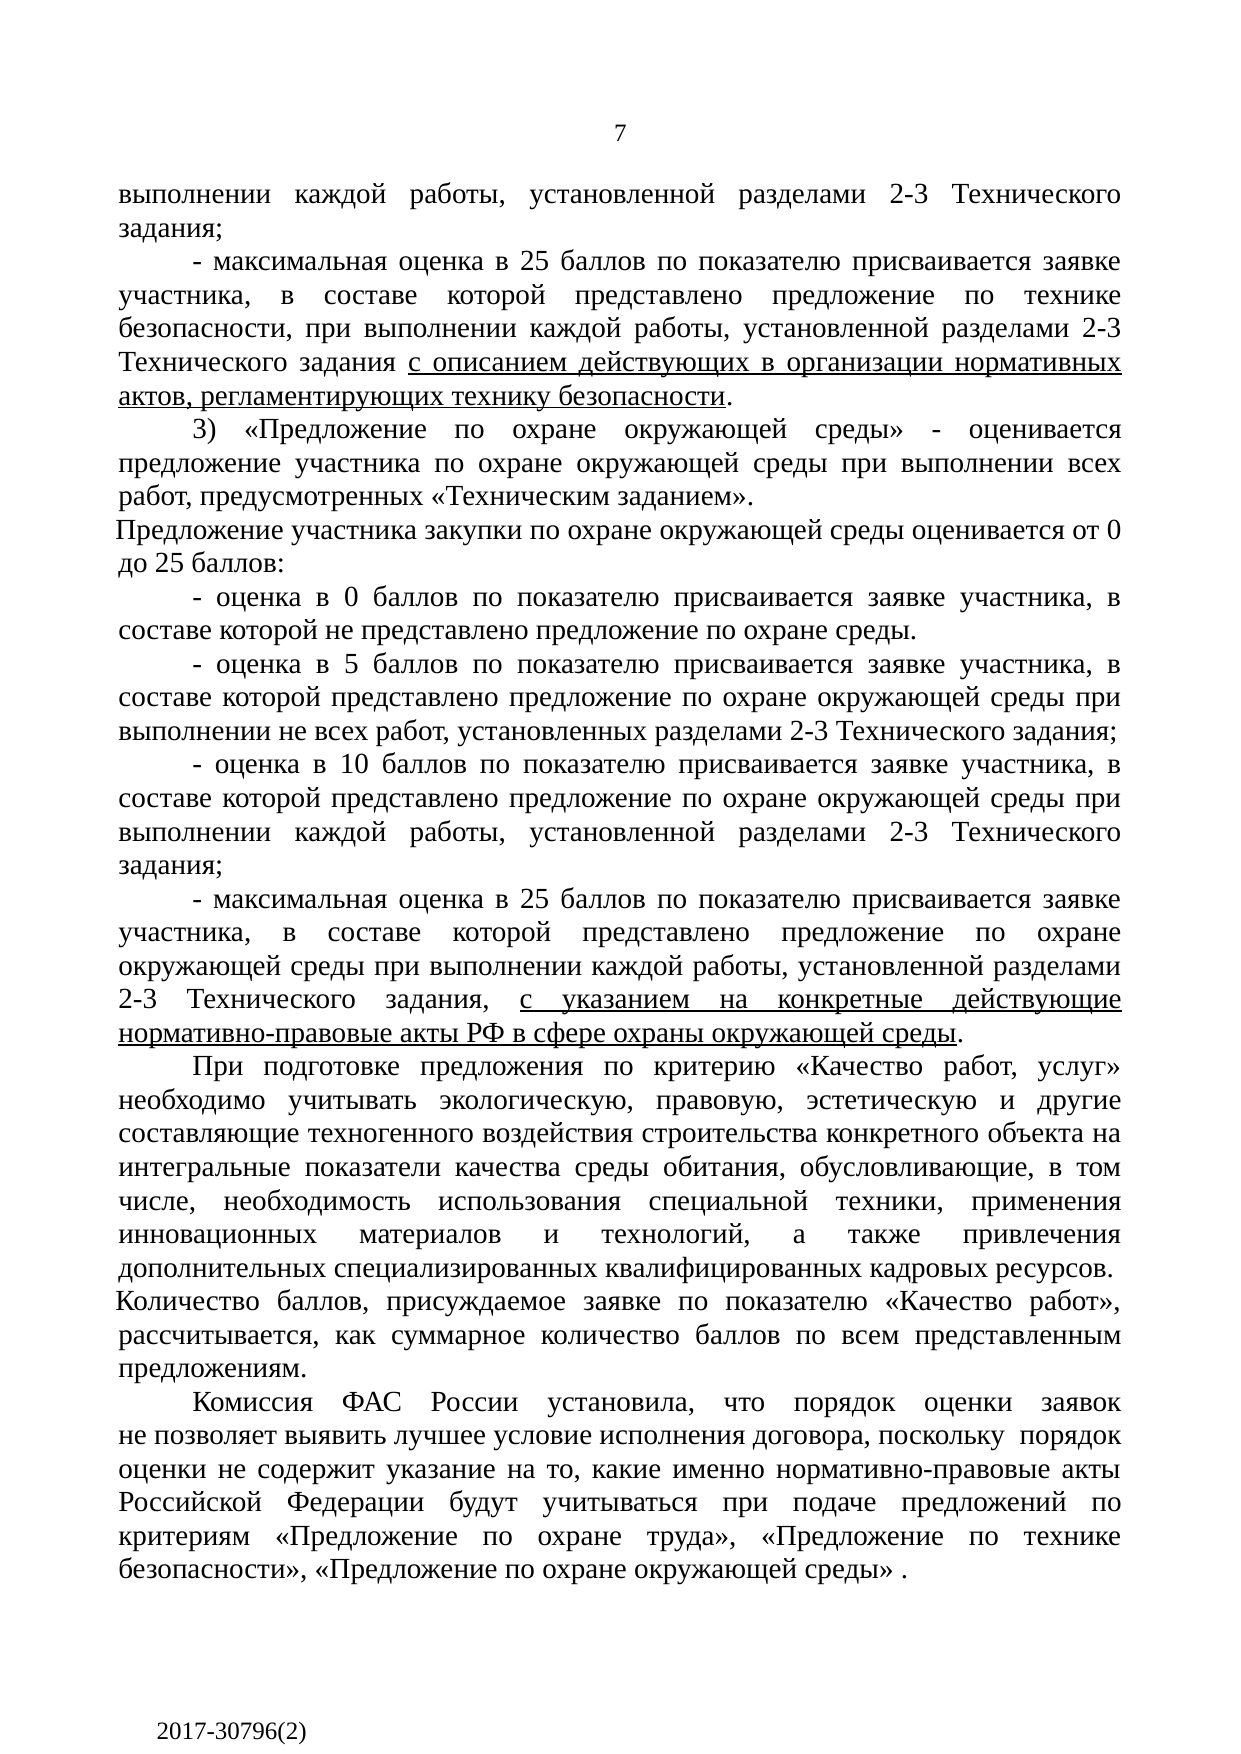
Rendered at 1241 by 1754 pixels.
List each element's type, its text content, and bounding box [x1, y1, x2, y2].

text 3) «Предложение по охране окружающей среды» - оценивается предложение участника по охране окружающей среды при выполнении всех работ, предусмотренных «Техническим заданием». [115, 411, 1122, 512]
text - оценка в 5 баллов по показателю присваивается заявке участника, в составе которой представлено предложение по охране окружающей среды при выполнении не всех работ, установленных разделами 2-3 Технического задания; [115, 646, 1122, 747]
text - оценка в 10 баллов по показателю присваивается заявке участника, в составе которой представлено предложение по охране окружающей среды при выполнении каждой работы, установленной разделами 2-3 Технического задания; [115, 747, 1122, 881]
text При подготовке предложения по критерию «Качество работ, услуг» необходимо учитывать экологическую, правовую, эстетическую и другие составляющие техногенного воздействия строительства конкретного объекта на интегральные показатели качества среды обитания, обусловливающие, в том числе, необходимость использования специальной техники, применения инновационных материалов и технологий, а также привлечения дополнительных специализированных квалифицированных кадровых ресурсов. [115, 1048, 1122, 1283]
text - оценка в 0 баллов по показателю присваивается заявке участника, в составе которой не представлено предложение по охране среды. [115, 579, 1122, 646]
text Комиссия ФАС России установила, что порядок оценки заявок не позволяет выявить лучшее условие исполнения договора, поскольку порядок оценки не содержит указание на то, какие именно нормативно-правовые акты Российской Федерации будут учитываться при подаче предложений по критериям «Предложение по охране труда», «Предложение по технике безопасности», «Предложение по охране окружающей среды» . [115, 1384, 1122, 1585]
text выполнении каждой работы, установленной разделами 2-3 Технического задания; [115, 176, 1122, 243]
text - максимальная оценка в 25 баллов по показателю присваивается заявке участника, в составе которой представлено предложение по охране окружающей среды при выполнении каждой работы, установленной разделами 2-3 Технического задания, с указанием на конкретные действующие нормативно-правовые акты РФ в сфере охраны окружающей среды. [115, 881, 1122, 1048]
text - максимальная оценка в 25 баллов по показателю присваивается заявке участника, в составе которой представлено предложение по технике безопасности, при выполнении каждой работы, установленной разделами 2-3 Технического задания с описанием действующих в организации нормативных актов, регламентирующих технику безопасности. [115, 243, 1122, 411]
text Предложение участника закупки по охране окружающей среды оценивается от 0 до 25 баллов: [115, 512, 1122, 579]
text Количество баллов, присуждаемое заявке по показателю «Качество работ», рассчитывается, как суммарное количество баллов по всем представленным предложениям. [115, 1283, 1122, 1384]
